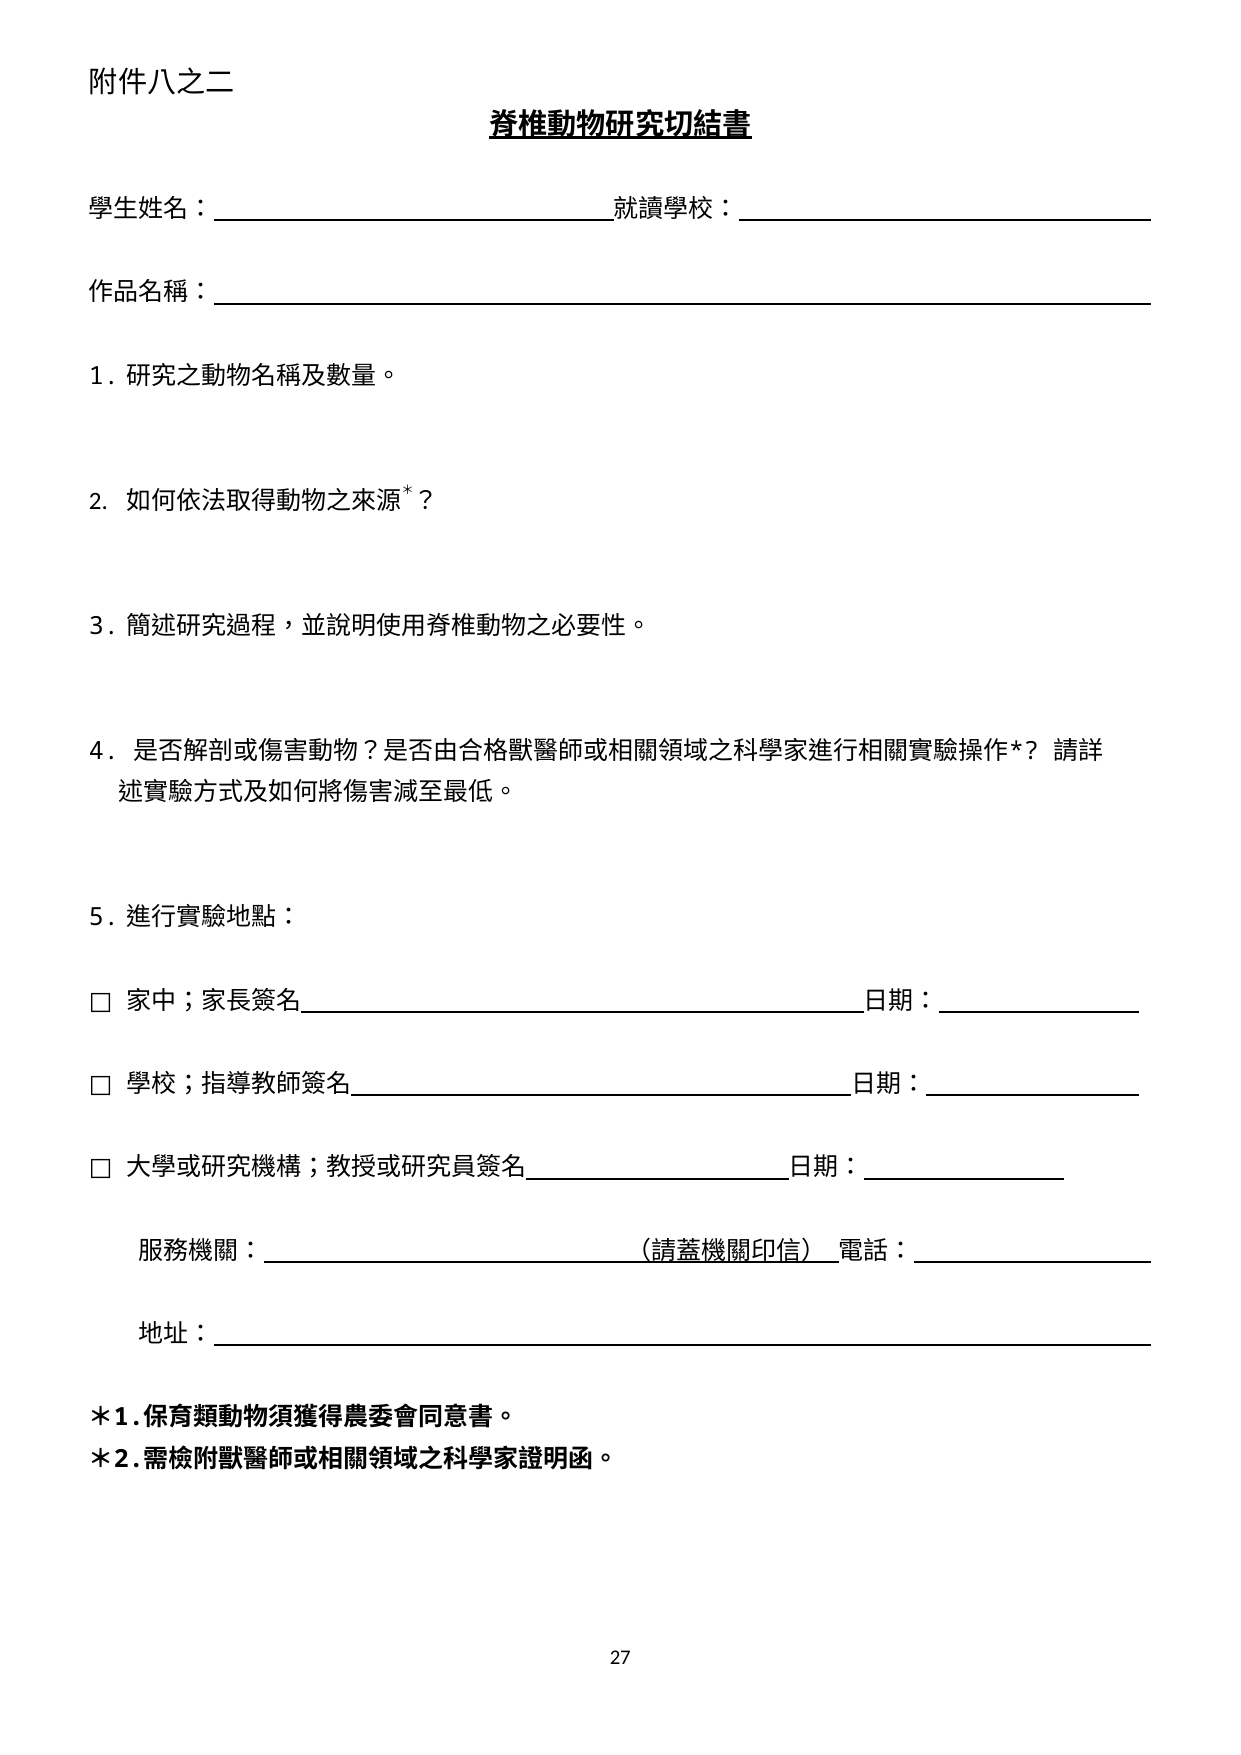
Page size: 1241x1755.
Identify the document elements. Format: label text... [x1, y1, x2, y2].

text ＊2.需檢附獸醫師或相關領域之科學家證明函。 [89, 1434, 1152, 1476]
text 4. 是否解剖或傷害動物？是否由合格獸醫師或相關領域之科學家進行相關實驗操作*? 請詳 [89, 726, 1152, 767]
text 服務機關： （請蓋機關印信） 電話： [89, 1226, 1152, 1267]
text 脊椎動物研究切結書 [89, 101, 1152, 142]
list 進行實驗地點： [89, 892, 1152, 934]
list 大學或研究機構；教授或研究員簽名 日期： [89, 1142, 1152, 1184]
list 如何依法取得動物之來源＊？ [89, 476, 1152, 517]
text 地址： [89, 1309, 1152, 1351]
text 作品名稱： [89, 267, 1152, 309]
list 學校；指導教師簽名 日期： [89, 1059, 1152, 1101]
list 研究之動物名稱及數量。 [89, 351, 1152, 392]
text ＊1.保育類動物須獲得農委會同意書。 [89, 1392, 1152, 1434]
list 簡述研究過程，並說明使用脊椎動物之必要性。 [89, 601, 1152, 642]
list 家中；家長簽名 日期： [89, 976, 1152, 1017]
text 述實驗方式及如何將傷害減至最低。 [118, 767, 1152, 809]
text 學生姓名： 就讀學校： [89, 184, 1152, 226]
text 附件八之二 [89, 59, 1152, 101]
